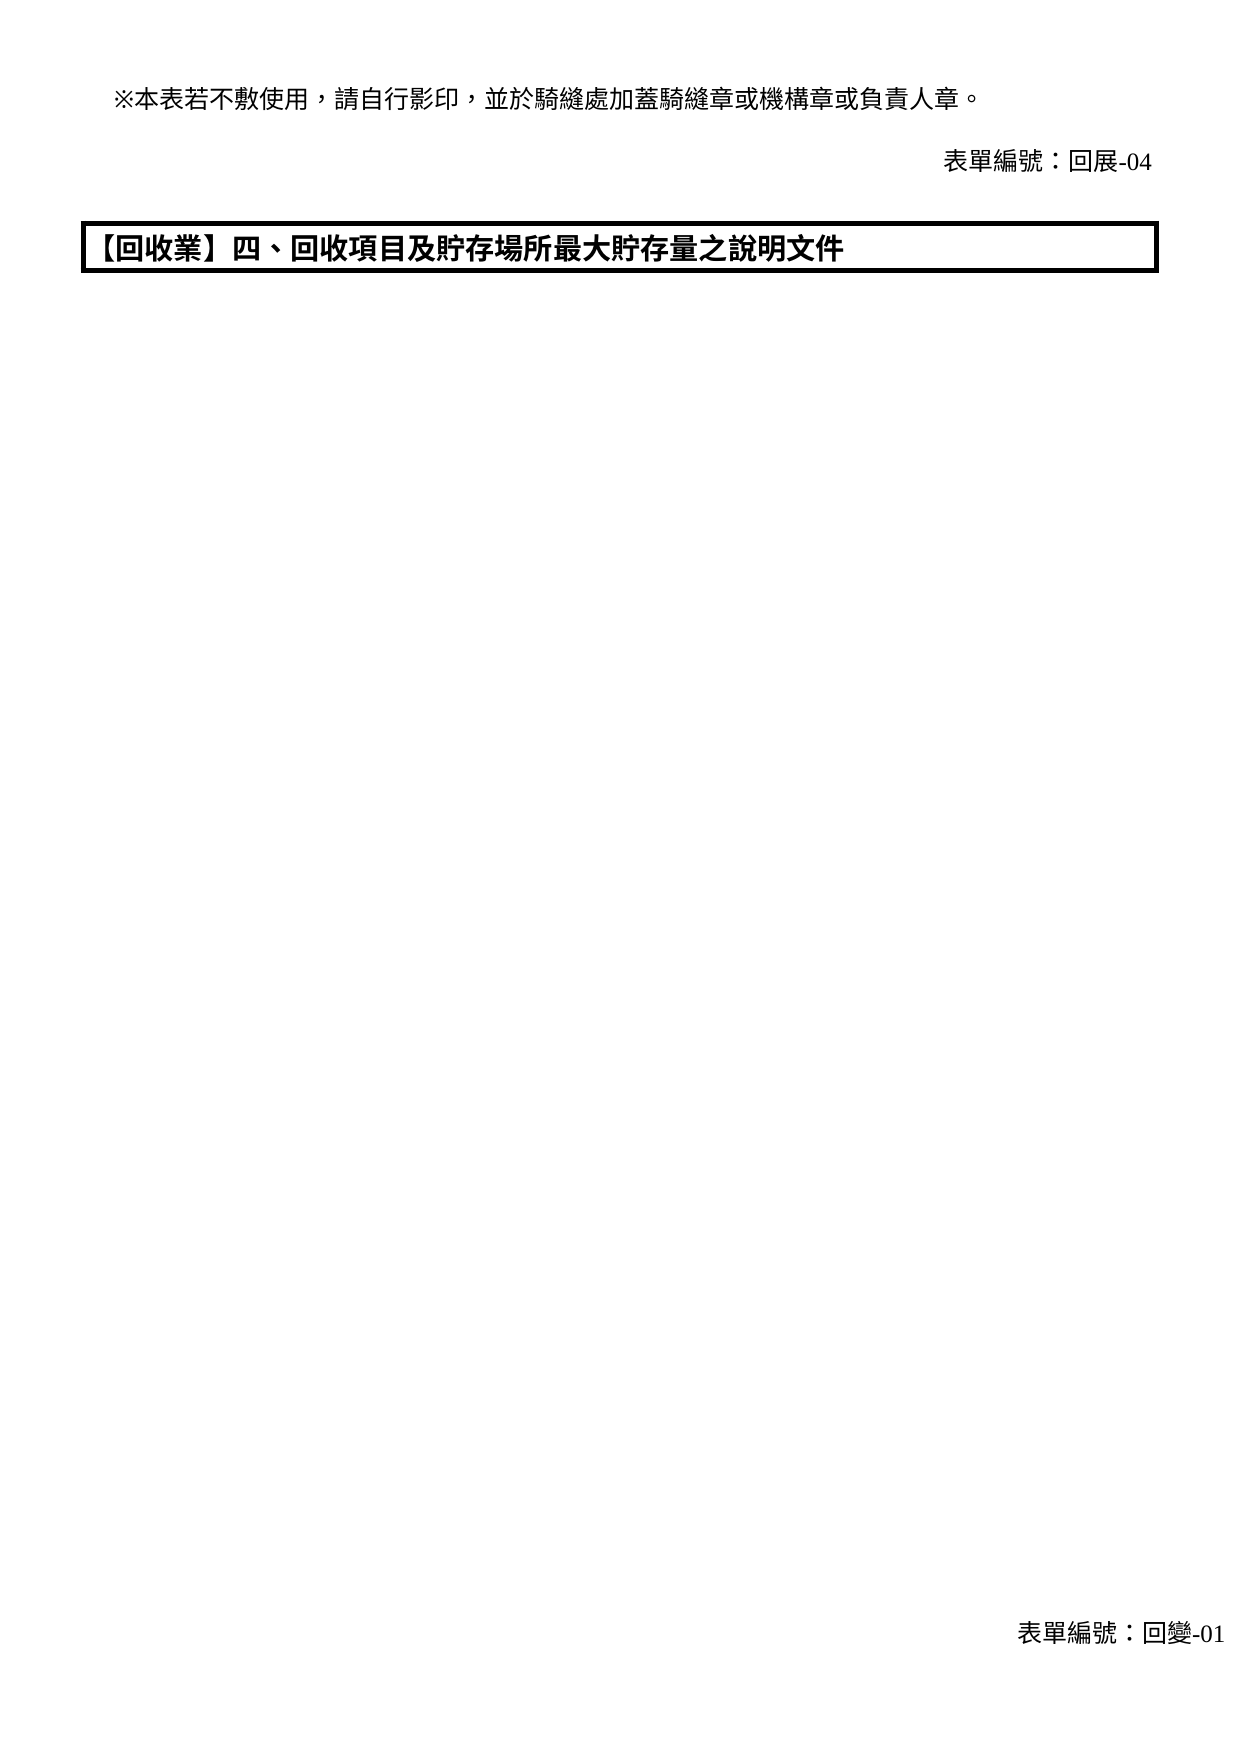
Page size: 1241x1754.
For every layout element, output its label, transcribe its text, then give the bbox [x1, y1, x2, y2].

text ※本表若不敷使用，請自行影印，並於騎縫處加蓋騎縫章或機構章或負責人章。 [114, 83, 1152, 114]
text 表單編號：回變-01 [1017, 1613, 1238, 1648]
text 表單編號：回展-04 [114, 146, 1152, 177]
table_header 【回收業】四、回收項目及貯存場所最大貯存量之說明文件 [86, 226, 1154, 268]
